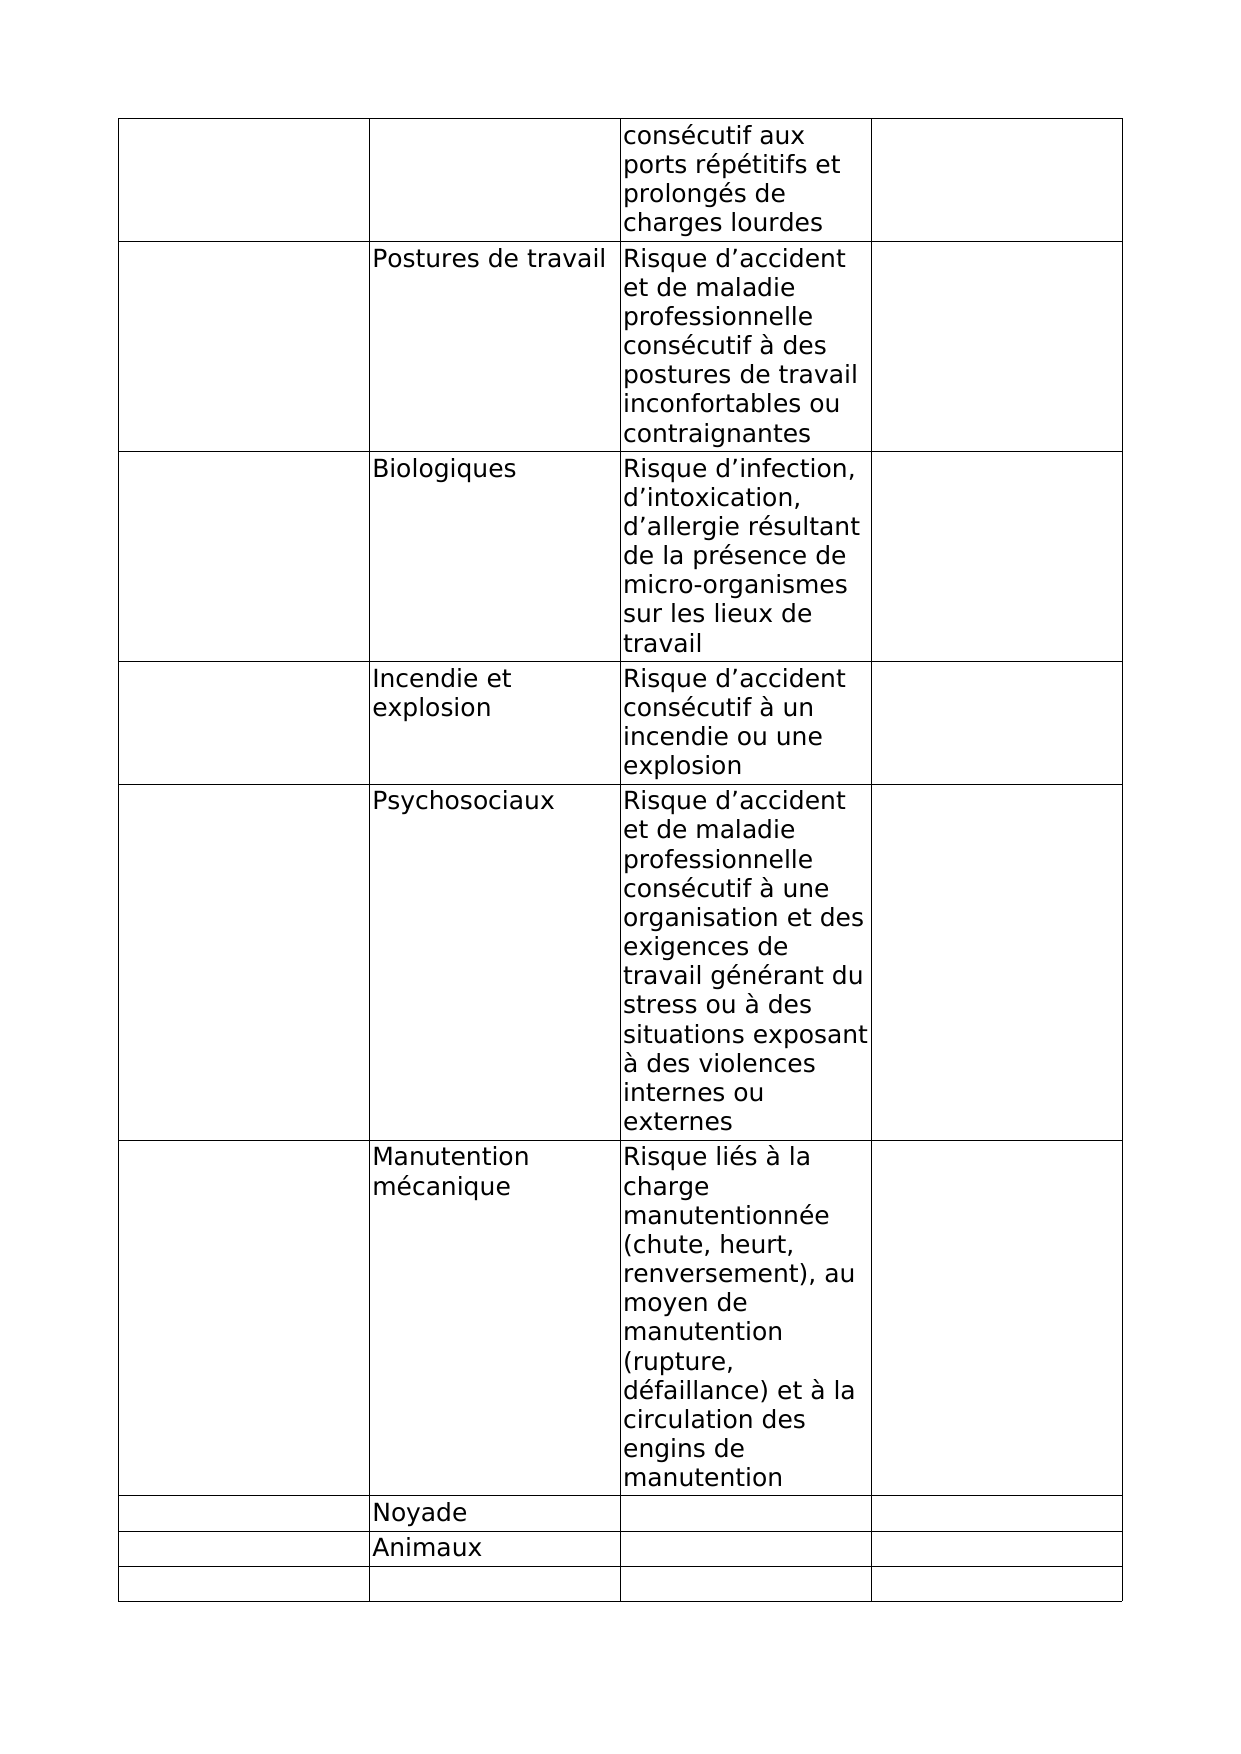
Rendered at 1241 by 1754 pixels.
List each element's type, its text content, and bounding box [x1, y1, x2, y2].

table_cell [119, 1567, 369, 1601]
table_cell [872, 1532, 1122, 1566]
table_cell consécutif aux ports répétitifs et prolongés de charges lourdes [621, 119, 871, 241]
table_cell Postures de travail [370, 242, 620, 451]
table_cell Risque d’accident et de maladie professionnelle consécutif à une organisation et des exigences de travail générant du stress ou à des situations exposant à des violences internes ou externes [621, 785, 871, 1139]
table_cell [119, 785, 369, 1139]
table_cell Risque liés à la charge manutentionnée (chute, heurt, renversement), au moyen de manutention (rupture, défaillance) et à la circulation des engins de manutention [621, 1141, 871, 1495]
table_cell [119, 1532, 369, 1566]
table_cell Incendie et explosion [370, 662, 620, 783]
table_cell [119, 452, 369, 661]
table_cell Noyade [370, 1496, 620, 1531]
table_cell [119, 662, 369, 783]
table_cell [872, 1496, 1122, 1531]
table_cell [621, 1532, 871, 1566]
table_cell [872, 785, 1122, 1139]
table_cell [119, 1496, 369, 1531]
table_cell Biologiques [370, 452, 620, 661]
table_cell Manutention mécanique [370, 1141, 620, 1495]
table_cell [119, 119, 369, 241]
table_cell Animaux [370, 1532, 620, 1566]
table_cell [621, 1496, 871, 1531]
table_cell Psychosociaux [370, 785, 620, 1139]
table_cell Risque d’accident et de maladie professionnelle consécutif à des postures de travail inconfortables ou contraignantes [621, 242, 871, 451]
table_cell [872, 119, 1122, 241]
table_cell [872, 1567, 1122, 1601]
table_cell [119, 1141, 369, 1495]
table_cell [370, 1567, 620, 1601]
table_cell [370, 119, 620, 241]
table_cell [872, 242, 1122, 451]
table_cell [119, 242, 369, 451]
table_cell [872, 1141, 1122, 1495]
table_cell [872, 662, 1122, 783]
table_cell Risque d’infection, d’intoxication, d’allergie résultant de la présence de micro-organismes sur les lieux de travail [621, 452, 871, 661]
table_cell [621, 1567, 871, 1601]
table_cell Risque d’accident consécutif à un incendie ou une explosion [621, 662, 871, 783]
table_cell [872, 452, 1122, 661]
